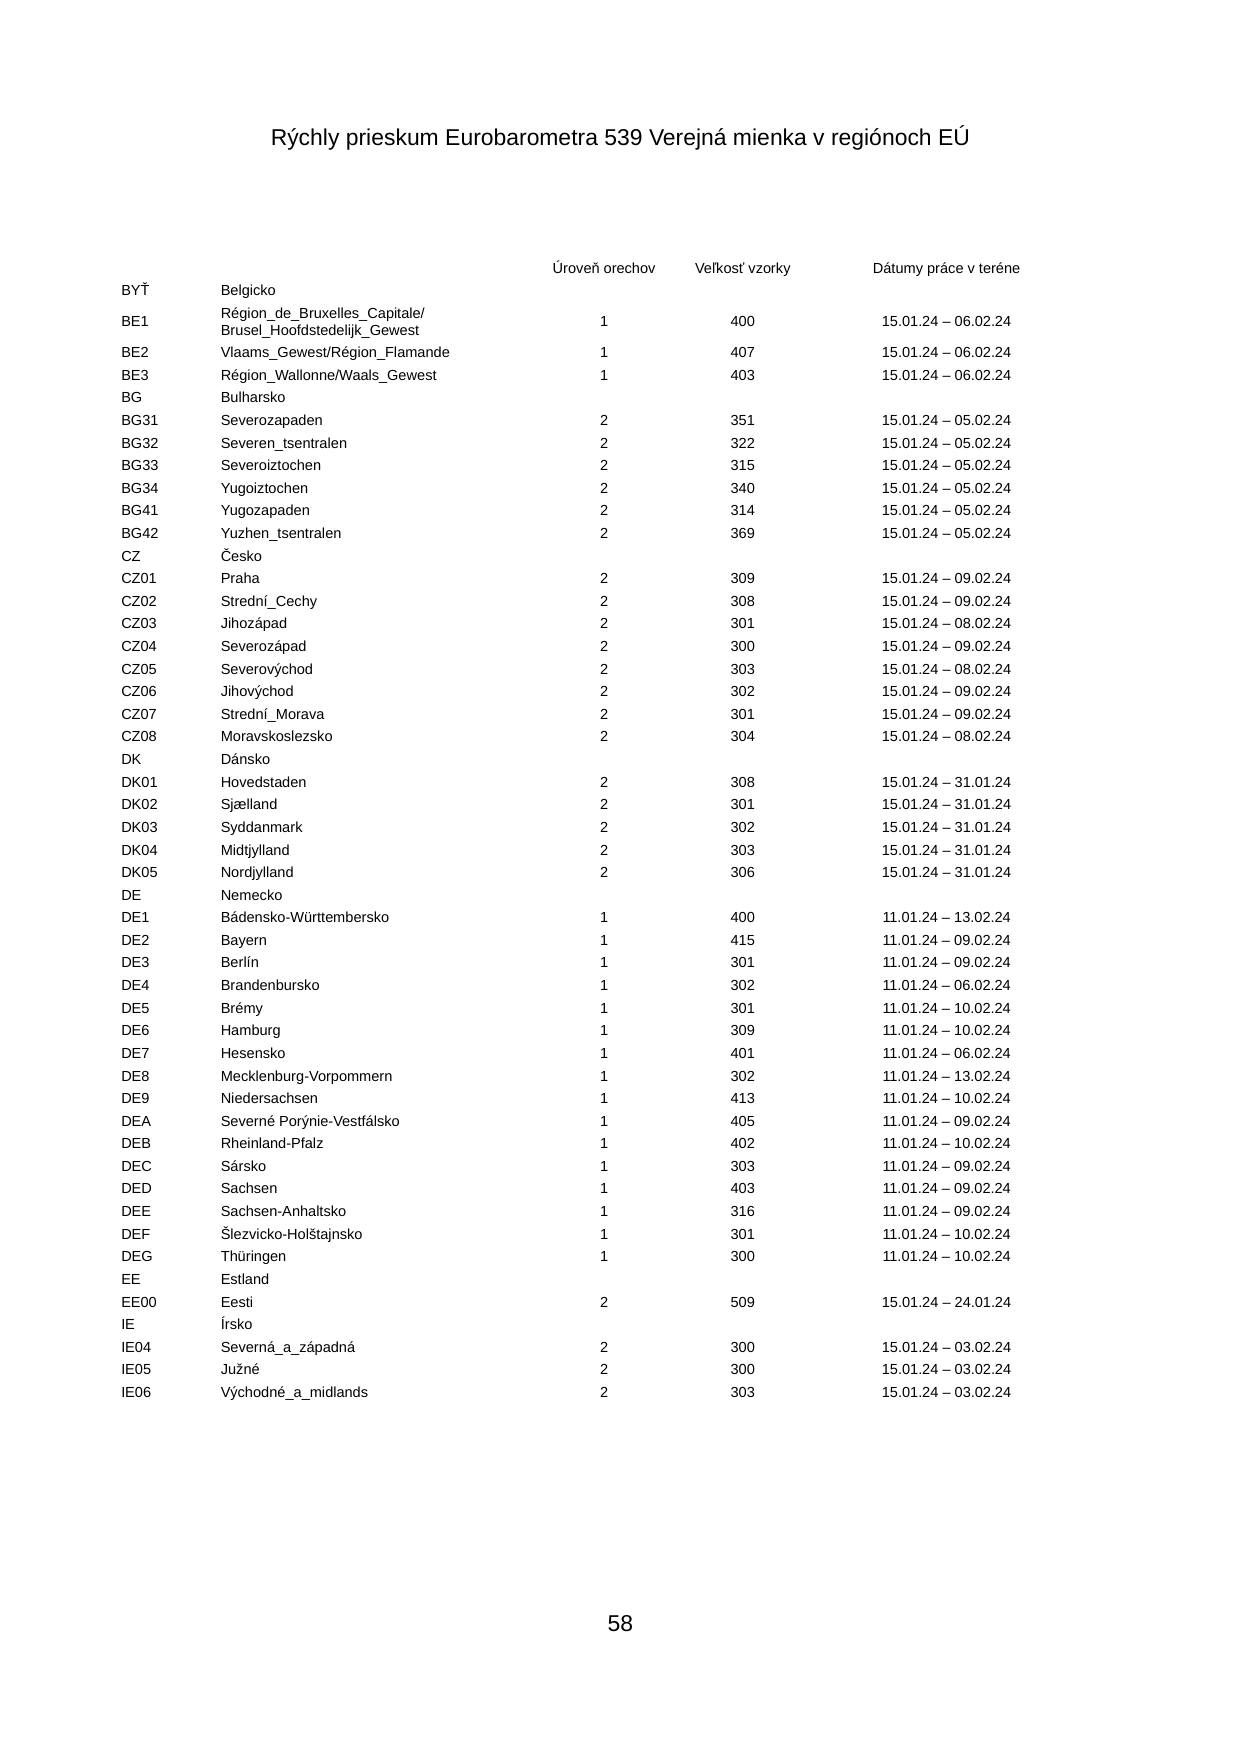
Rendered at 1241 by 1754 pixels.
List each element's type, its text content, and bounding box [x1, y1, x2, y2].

table_cell 1 [535, 1087, 673, 1109]
table_cell IE04 [118, 1336, 218, 1358]
table_cell BE1 [118, 302, 218, 341]
table_cell 15.01.24 – 05.02.24 [812, 522, 1081, 544]
table_cell 11.01.24 – 09.02.24 [812, 1155, 1081, 1177]
table_cell 11.01.24 – 09.02.24 [812, 1177, 1081, 1200]
table_cell 1 [535, 364, 673, 386]
table_cell DE [118, 884, 218, 906]
table_cell Hovedstaden [218, 770, 534, 793]
table_cell DEA [118, 1110, 218, 1132]
table_cell EE00 [118, 1290, 218, 1313]
table_cell 1 [535, 929, 673, 951]
table_cell 1 [535, 1155, 673, 1177]
table_cell 1 [535, 1132, 673, 1155]
table_cell 15.01.24 – 05.02.24 [812, 499, 1081, 522]
table_cell [812, 748, 1081, 770]
table_cell 309 [673, 567, 812, 589]
table_header [118, 256, 218, 279]
table_cell DK02 [118, 793, 218, 816]
table_cell 15.01.24 – 06.02.24 [812, 341, 1081, 363]
table_cell 2 [535, 635, 673, 657]
table_cell 301 [673, 1223, 812, 1245]
table_cell 15.01.24 – 31.01.24 [812, 816, 1081, 838]
table_cell DED [118, 1177, 218, 1200]
table_cell CZ08 [118, 725, 218, 748]
table_cell Severozápad [218, 635, 534, 657]
table_cell 2 [535, 612, 673, 635]
table_cell Írsko [218, 1313, 534, 1336]
table_cell Estland [218, 1268, 534, 1290]
table_cell 1 [535, 1064, 673, 1087]
table_cell 15.01.24 – 09.02.24 [812, 680, 1081, 703]
table_cell 15.01.24 – 09.02.24 [812, 635, 1081, 657]
table_cell 402 [673, 1132, 812, 1155]
table_cell 309 [673, 1019, 812, 1042]
table_cell [812, 279, 1081, 302]
table_cell Nemecko [218, 884, 534, 906]
table_cell IE05 [118, 1358, 218, 1381]
table_cell 302 [673, 680, 812, 703]
table_cell 303 [673, 1155, 812, 1177]
table_cell IE [118, 1313, 218, 1336]
table_cell Brémy [218, 996, 534, 1019]
table_cell 2 [535, 838, 673, 861]
table_cell BE3 [118, 364, 218, 386]
table_cell 2 [535, 680, 673, 703]
table_cell 2 [535, 499, 673, 522]
table_cell [812, 884, 1081, 906]
table_cell 15.01.24 – 05.02.24 [812, 409, 1081, 431]
table_cell Yugozapaden [218, 499, 534, 522]
table_cell 2 [535, 454, 673, 477]
table_cell [812, 1313, 1081, 1336]
table_cell Mecklenburg-Vorpommern [218, 1064, 534, 1087]
table_cell Yugoiztochen [218, 477, 534, 499]
table_cell 11.01.24 – 06.02.24 [812, 1042, 1081, 1064]
table_cell 15.01.24 – 03.02.24 [812, 1336, 1081, 1358]
table_cell 407 [673, 341, 812, 363]
table_cell [812, 386, 1081, 409]
table_cell 15.01.24 – 08.02.24 [812, 658, 1081, 680]
table_cell 1 [535, 1110, 673, 1132]
table_cell 1 [535, 1245, 673, 1268]
table_cell 15.01.24 – 09.02.24 [812, 567, 1081, 589]
table_cell 301 [673, 996, 812, 1019]
table_cell 302 [673, 816, 812, 838]
table_cell 2 [535, 522, 673, 544]
table_cell 11.01.24 – 13.02.24 [812, 906, 1081, 929]
table_cell 351 [673, 409, 812, 431]
table_cell [673, 279, 812, 302]
table_cell 15.01.24 – 31.01.24 [812, 861, 1081, 883]
table_cell 15.01.24 – 05.02.24 [812, 431, 1081, 454]
table_cell 403 [673, 1177, 812, 1200]
table_cell Severoiztochen [218, 454, 534, 477]
table_header [218, 256, 534, 279]
table_cell [812, 1268, 1081, 1290]
table_cell DE3 [118, 951, 218, 974]
table_cell 301 [673, 703, 812, 725]
table_cell DK05 [118, 861, 218, 883]
table_cell BG42 [118, 522, 218, 544]
table_cell 15.01.24 – 05.02.24 [812, 454, 1081, 477]
table_cell 2 [535, 861, 673, 883]
table_cell [812, 544, 1081, 567]
table_cell 2 [535, 1336, 673, 1358]
table_cell [535, 279, 673, 302]
table_cell DE5 [118, 996, 218, 1019]
table_cell [535, 1313, 673, 1336]
table_cell 2 [535, 725, 673, 748]
table_cell CZ05 [118, 658, 218, 680]
table_cell 369 [673, 522, 812, 544]
table_cell Jihozápad [218, 612, 534, 635]
table_cell Brandenbursko [218, 974, 534, 996]
table_cell Južné [218, 1358, 534, 1381]
table_cell [535, 748, 673, 770]
table_cell 306 [673, 861, 812, 883]
table_cell BYŤ [118, 279, 218, 302]
table_cell Belgicko [218, 279, 534, 302]
table_cell Nordjylland [218, 861, 534, 883]
table_cell 302 [673, 1064, 812, 1087]
table_cell 11.01.24 – 09.02.24 [812, 929, 1081, 951]
table_cell Severné Porýnie-Vestfálsko [218, 1110, 534, 1132]
table_cell Eesti [218, 1290, 534, 1313]
table_cell 1 [535, 951, 673, 974]
table_cell DE4 [118, 974, 218, 996]
table_cell 2 [535, 431, 673, 454]
table_cell 1 [535, 1019, 673, 1042]
table_cell [535, 884, 673, 906]
table_header Veľkosť vzorky [673, 256, 812, 279]
table_cell Hamburg [218, 1019, 534, 1042]
table_cell 300 [673, 1336, 812, 1358]
table_header Úroveň orechov [535, 256, 673, 279]
table_cell Šlezvicko-Holštajnsko [218, 1223, 534, 1245]
table_cell EE [118, 1268, 218, 1290]
table_cell Sársko [218, 1155, 534, 1177]
table_cell [673, 544, 812, 567]
table_cell [535, 544, 673, 567]
table_cell Bulharsko [218, 386, 534, 409]
table_cell 1 [535, 1042, 673, 1064]
table_cell Severovýchod [218, 658, 534, 680]
table_cell 15.01.24 – 31.01.24 [812, 770, 1081, 793]
table_cell Sachsen [218, 1177, 534, 1200]
table_cell 15.01.24 – 24.01.24 [812, 1290, 1081, 1313]
table_cell 2 [535, 477, 673, 499]
table_cell 1 [535, 1200, 673, 1222]
table_cell Vlaams_Gewest/Région_Flamande [218, 341, 534, 363]
table_cell 11.01.24 – 13.02.24 [812, 1064, 1081, 1087]
table_cell DEF [118, 1223, 218, 1245]
table_cell Strední_Morava [218, 703, 534, 725]
table_cell 1 [535, 974, 673, 996]
table_cell Midtjylland [218, 838, 534, 861]
table_cell 11.01.24 – 09.02.24 [812, 1110, 1081, 1132]
table_cell 2 [535, 1290, 673, 1313]
table_cell 11.01.24 – 10.02.24 [812, 1245, 1081, 1268]
table_cell 11.01.24 – 09.02.24 [812, 951, 1081, 974]
table_cell [535, 386, 673, 409]
table_cell 303 [673, 658, 812, 680]
table_cell Hesensko [218, 1042, 534, 1064]
table_cell Strední_Cechy [218, 590, 534, 612]
table_cell 2 [535, 567, 673, 589]
table_cell 2 [535, 1381, 673, 1403]
table_cell Praha [218, 567, 534, 589]
table_cell DE6 [118, 1019, 218, 1042]
table_cell 11.01.24 – 10.02.24 [812, 1132, 1081, 1155]
table_cell 15.01.24 – 06.02.24 [812, 302, 1081, 341]
table_cell CZ03 [118, 612, 218, 635]
table_cell DK04 [118, 838, 218, 861]
table_cell 11.01.24 – 09.02.24 [812, 1200, 1081, 1222]
table_cell Jihovýchod [218, 680, 534, 703]
table_cell CZ07 [118, 703, 218, 725]
table_cell Moravskoslezsko [218, 725, 534, 748]
table_cell 1 [535, 341, 673, 363]
table_cell CZ06 [118, 680, 218, 703]
table_cell Sjælland [218, 793, 534, 816]
table_cell BG32 [118, 431, 218, 454]
table_cell DK [118, 748, 218, 770]
table_cell DE9 [118, 1087, 218, 1109]
table_cell 300 [673, 635, 812, 657]
table_cell 308 [673, 770, 812, 793]
table_cell 322 [673, 431, 812, 454]
table_cell 405 [673, 1110, 812, 1132]
table_cell 308 [673, 590, 812, 612]
table_cell 303 [673, 1381, 812, 1403]
table_cell 301 [673, 793, 812, 816]
table_cell BG34 [118, 477, 218, 499]
table_cell DK03 [118, 816, 218, 838]
table_cell DE7 [118, 1042, 218, 1064]
table_cell BG33 [118, 454, 218, 477]
table_cell Syddanmark [218, 816, 534, 838]
table_cell 2 [535, 770, 673, 793]
table_cell BG41 [118, 499, 218, 522]
table_cell Niedersachsen [218, 1087, 534, 1109]
table_cell 2 [535, 658, 673, 680]
table_cell 401 [673, 1042, 812, 1064]
table_cell 15.01.24 – 03.02.24 [812, 1381, 1081, 1403]
table_cell 303 [673, 838, 812, 861]
table_cell 15.01.24 – 09.02.24 [812, 590, 1081, 612]
table_cell DE1 [118, 906, 218, 929]
table_cell [673, 1313, 812, 1336]
table_cell DE2 [118, 929, 218, 951]
table_cell 413 [673, 1087, 812, 1109]
table_cell 1 [535, 996, 673, 1019]
table_cell 315 [673, 454, 812, 477]
table_cell Východné_a_midlands [218, 1381, 534, 1403]
table_cell BG31 [118, 409, 218, 431]
table_cell [673, 1268, 812, 1290]
table_cell 1 [535, 906, 673, 929]
table_cell 316 [673, 1200, 812, 1222]
table_cell [673, 748, 812, 770]
table_cell Severozapaden [218, 409, 534, 431]
table_cell 11.01.24 – 06.02.24 [812, 974, 1081, 996]
table_cell Dánsko [218, 748, 534, 770]
table_cell [535, 1268, 673, 1290]
table_cell Berlín [218, 951, 534, 974]
table_cell 11.01.24 – 10.02.24 [812, 996, 1081, 1019]
table_cell 1 [535, 1177, 673, 1200]
table_cell CZ04 [118, 635, 218, 657]
table_cell CZ [118, 544, 218, 567]
table_cell 11.01.24 – 10.02.24 [812, 1019, 1081, 1042]
table_cell 300 [673, 1358, 812, 1381]
table_cell 15.01.24 – 08.02.24 [812, 612, 1081, 635]
table_cell 304 [673, 725, 812, 748]
table_cell Région_de_Bruxelles_Capitale/Brusel_Hoofdstedelijk_Gewest [218, 302, 534, 341]
table_cell 2 [535, 409, 673, 431]
table_cell 301 [673, 951, 812, 974]
table_cell 15.01.24 – 08.02.24 [812, 725, 1081, 748]
table_cell Severná_a_západná [218, 1336, 534, 1358]
table_cell 15.01.24 – 31.01.24 [812, 838, 1081, 861]
table_cell 11.01.24 – 10.02.24 [812, 1087, 1081, 1109]
table_cell Yuzhen_tsentralen [218, 522, 534, 544]
table_cell CZ02 [118, 590, 218, 612]
table_cell 15.01.24 – 09.02.24 [812, 703, 1081, 725]
table_cell 403 [673, 364, 812, 386]
table_header Dátumy práce v teréne [812, 256, 1081, 279]
table_cell DK01 [118, 770, 218, 793]
table_cell 15.01.24 – 31.01.24 [812, 793, 1081, 816]
table_cell Région_Wallonne/Waals_Gewest [218, 364, 534, 386]
table_cell 1 [535, 1223, 673, 1245]
table_cell 15.01.24 – 05.02.24 [812, 477, 1081, 499]
table_cell BG [118, 386, 218, 409]
table_cell BE2 [118, 341, 218, 363]
table_cell 301 [673, 612, 812, 635]
table_cell 314 [673, 499, 812, 522]
table_cell IE06 [118, 1381, 218, 1403]
table_cell Bádensko-Württembersko [218, 906, 534, 929]
table_cell DEG [118, 1245, 218, 1268]
table_cell [673, 884, 812, 906]
table_cell 509 [673, 1290, 812, 1313]
table_cell 11.01.24 – 10.02.24 [812, 1223, 1081, 1245]
table_cell DEC [118, 1155, 218, 1177]
table_cell 340 [673, 477, 812, 499]
table_cell 15.01.24 – 06.02.24 [812, 364, 1081, 386]
table_cell 400 [673, 906, 812, 929]
table_cell Rheinland-Pfalz [218, 1132, 534, 1155]
table_cell 2 [535, 703, 673, 725]
table_cell Česko [218, 544, 534, 567]
table_cell 1 [535, 302, 673, 341]
table_cell Bayern [218, 929, 534, 951]
table_cell DEE [118, 1200, 218, 1222]
table_cell 2 [535, 793, 673, 816]
table_cell 15.01.24 – 03.02.24 [812, 1358, 1081, 1381]
table_cell 400 [673, 302, 812, 341]
table_cell DE8 [118, 1064, 218, 1087]
table_cell Severen_tsentralen [218, 431, 534, 454]
table_cell CZ01 [118, 567, 218, 589]
table_cell 302 [673, 974, 812, 996]
table_cell DEB [118, 1132, 218, 1155]
table_cell Sachsen-Anhaltsko [218, 1200, 534, 1222]
table_cell 2 [535, 816, 673, 838]
table_cell [673, 386, 812, 409]
table_cell 415 [673, 929, 812, 951]
table_cell 2 [535, 590, 673, 612]
table_cell Thüringen [218, 1245, 534, 1268]
table_cell 300 [673, 1245, 812, 1268]
table_cell 2 [535, 1358, 673, 1381]
